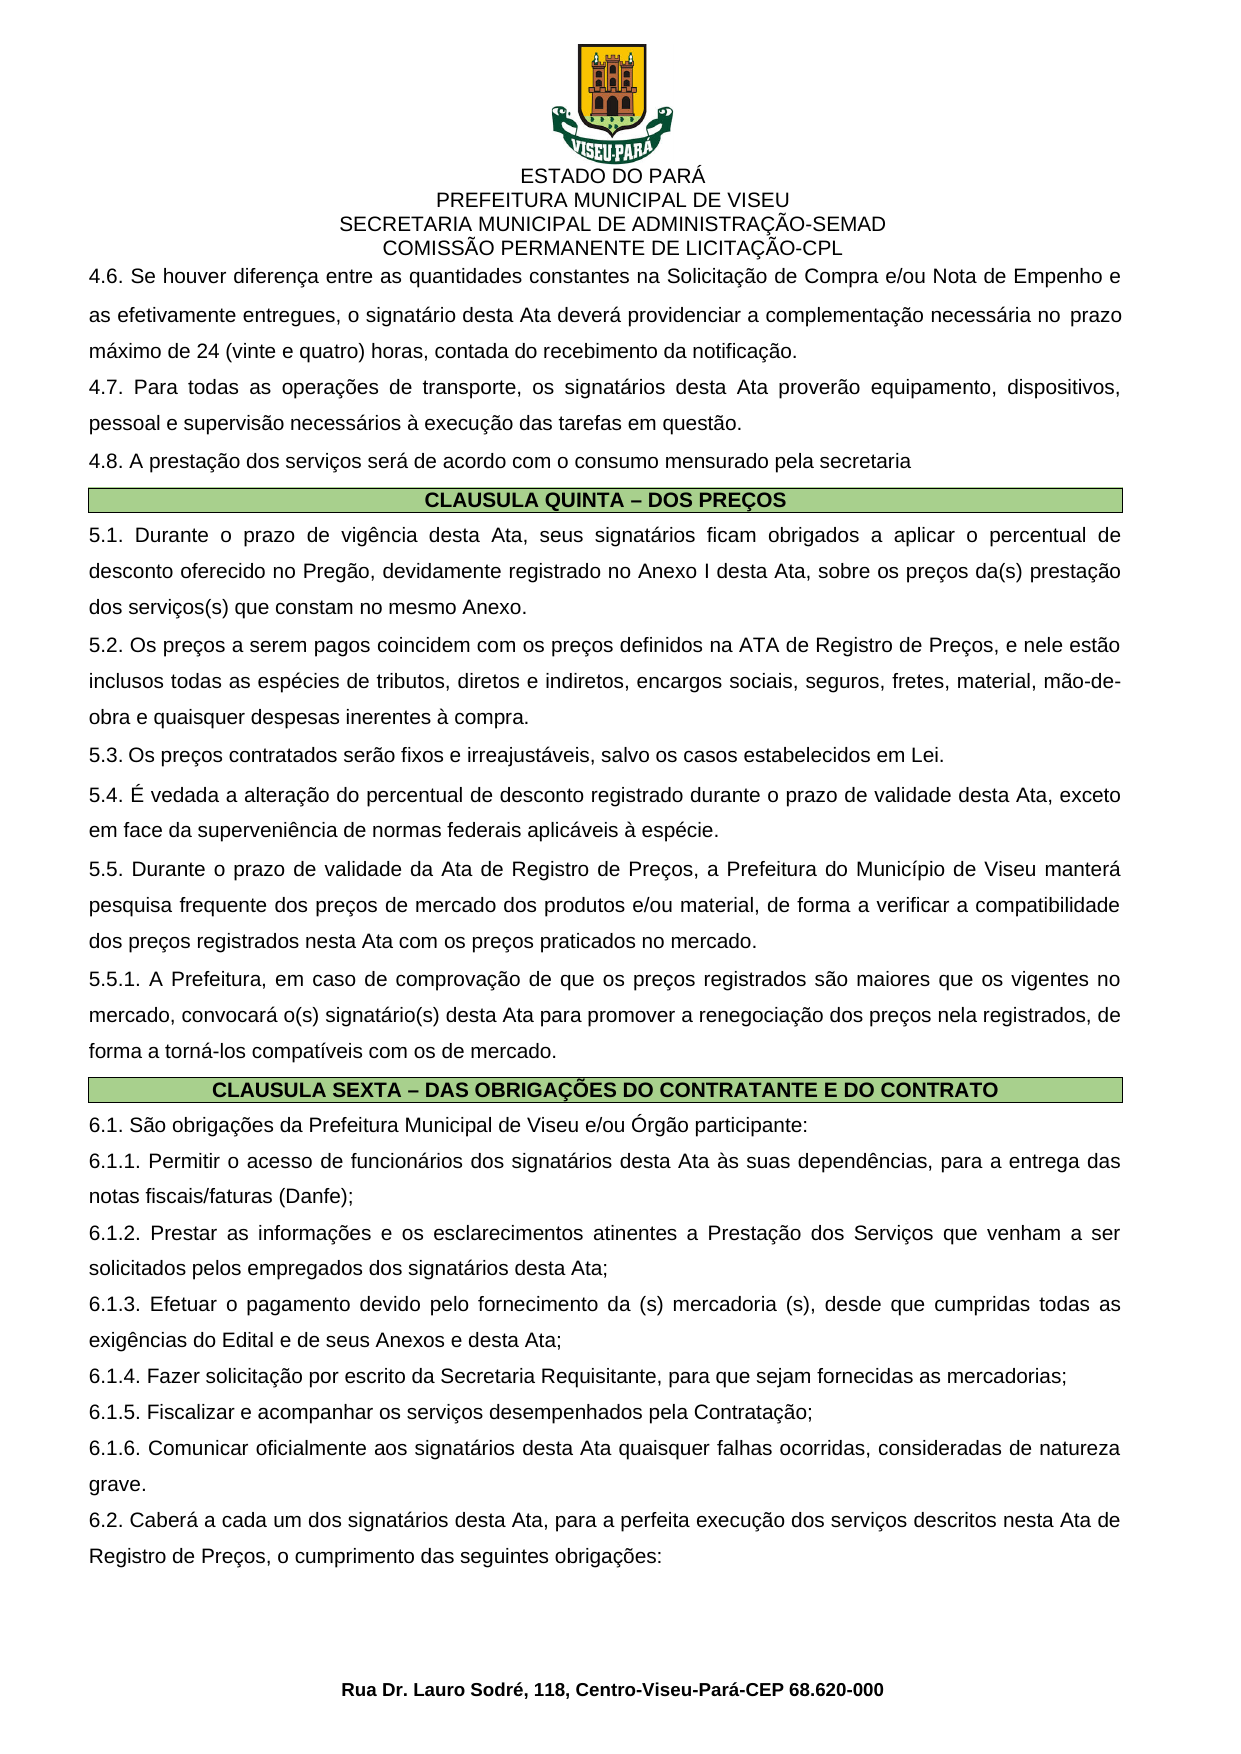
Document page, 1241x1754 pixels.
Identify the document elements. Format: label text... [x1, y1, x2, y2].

text 4.6. Se houver diferença entre as quantidades constantes na Solicitação de Compra e/ou Nota de Empenho e as efetivamente entregues, o signatário desta Ata deverá providenciar a complementação necessária no prazo máximo de 24 (vinte e quatro) horas, contada do recebimento da notificação. [89, 263, 1122, 363]
text 6.1.5. Fiscalizar e acompanhar os serviços desempenhados pela Contratação; [89, 1400, 1122, 1424]
text 6.1.4. Fazer solicitação por escrito da Secretaria Requisitante, para que sejam fornecidas as mercadorias; [89, 1364, 1122, 1388]
text 6.1.1. Permitir o acesso de funcionários dos signatários desta Ata às suas dependências, para a entrega das notas fiscais/faturas (Danfe); [89, 1148, 1122, 1208]
text 5.3. Os preços contratados serão fixos e irreajustáveis, salvo os casos estabelecidos em Lei. [89, 743, 1122, 767]
text 4.8. A prestação dos serviços será de acordo com o consumo mensurado pela secretaria [89, 449, 1122, 473]
text 6.1.2. Prestar as informações e os esclarecimentos atinentes a Prestação dos Serviços que venham a ser solicitados pelos empregados dos signatários desta Ata; [89, 1220, 1122, 1280]
text 5.5.1. A Prefeitura, em caso de comprovação de que os preços registrados são maiores que os vigentes no mercado, convocará o(s) signatário(s) desta Ata para promover a renegociação dos preços nela registrados, de forma a torná-los compatíveis com os de mercado. [89, 967, 1122, 1063]
text 5.4. É vedada a alteração do percentual de desconto registrado durante o prazo de validade desta Ata, exceto em face da superveniência de normas federais aplicáveis à espécie. [89, 782, 1122, 842]
text CLAUSULA QUINTA – DOS PREÇOS [89, 489, 1122, 512]
text 5.5. Durante o prazo de validade da Ata de Registro de Preços, a Prefeitura do Município de Viseu manterá pesquisa frequente dos preços de mercado dos produtos e/ou material, de forma a verificar a compatibilidade dos preços registrados nesta Ata com os preços praticados no mercado. [89, 857, 1122, 952]
text 5.2. Os preços a serem pagos coincidem com os preços definidos na ATA de Registro de Preços, e nele estão inclusos todas as espécies de tributos, diretos e indiretos, encargos sociais, seguros, fretes, material, mão-de-obra e quaisquer despesas inerentes à compra. [89, 633, 1122, 729]
text 6.2. Caberá a cada um dos signatários desta Ata, para a perfeita execução dos serviços descritos nesta Ata de Registro de Preços, o cumprimento das seguintes obrigações: [89, 1508, 1122, 1568]
text 6.1.6. Comunicar oficialmente aos signatários desta Ata quaisquer falhas ocorridas, consideradas de natureza grave. [89, 1436, 1122, 1496]
text 6.1.3. Efetuar o pagamento devido pelo fornecimento da (s) mercadoria (s), desde que cumpridas todas as exigências do Edital e de seus Anexos e desta Ata; [89, 1292, 1122, 1352]
picture [551, 44, 674, 165]
text 6.1. São obrigações da Prefeitura Municipal de Viseu e/ou Órgão participante: [89, 1112, 1122, 1136]
text CLAUSULA SEXTA – DAS OBRIGAÇÕES DO CONTRATANTE E DO CONTRATO [89, 1078, 1122, 1102]
text 4.7. Para todas as operações de transporte, os signatários desta Ata proverão equipamento, dispositivos, pessoal e supervisão necessários à execução das tarefas em questão. [89, 375, 1122, 435]
text 5.1. Durante o prazo de vigência desta Ata, seus signatários ficam obrigados a aplicar o percentual de desconto oferecido no Pregão, devidamente registrado no Anexo I desta Ata, sobre os preços da(s) prestação dos serviços(s) que constam no mesmo Anexo. [89, 523, 1122, 619]
